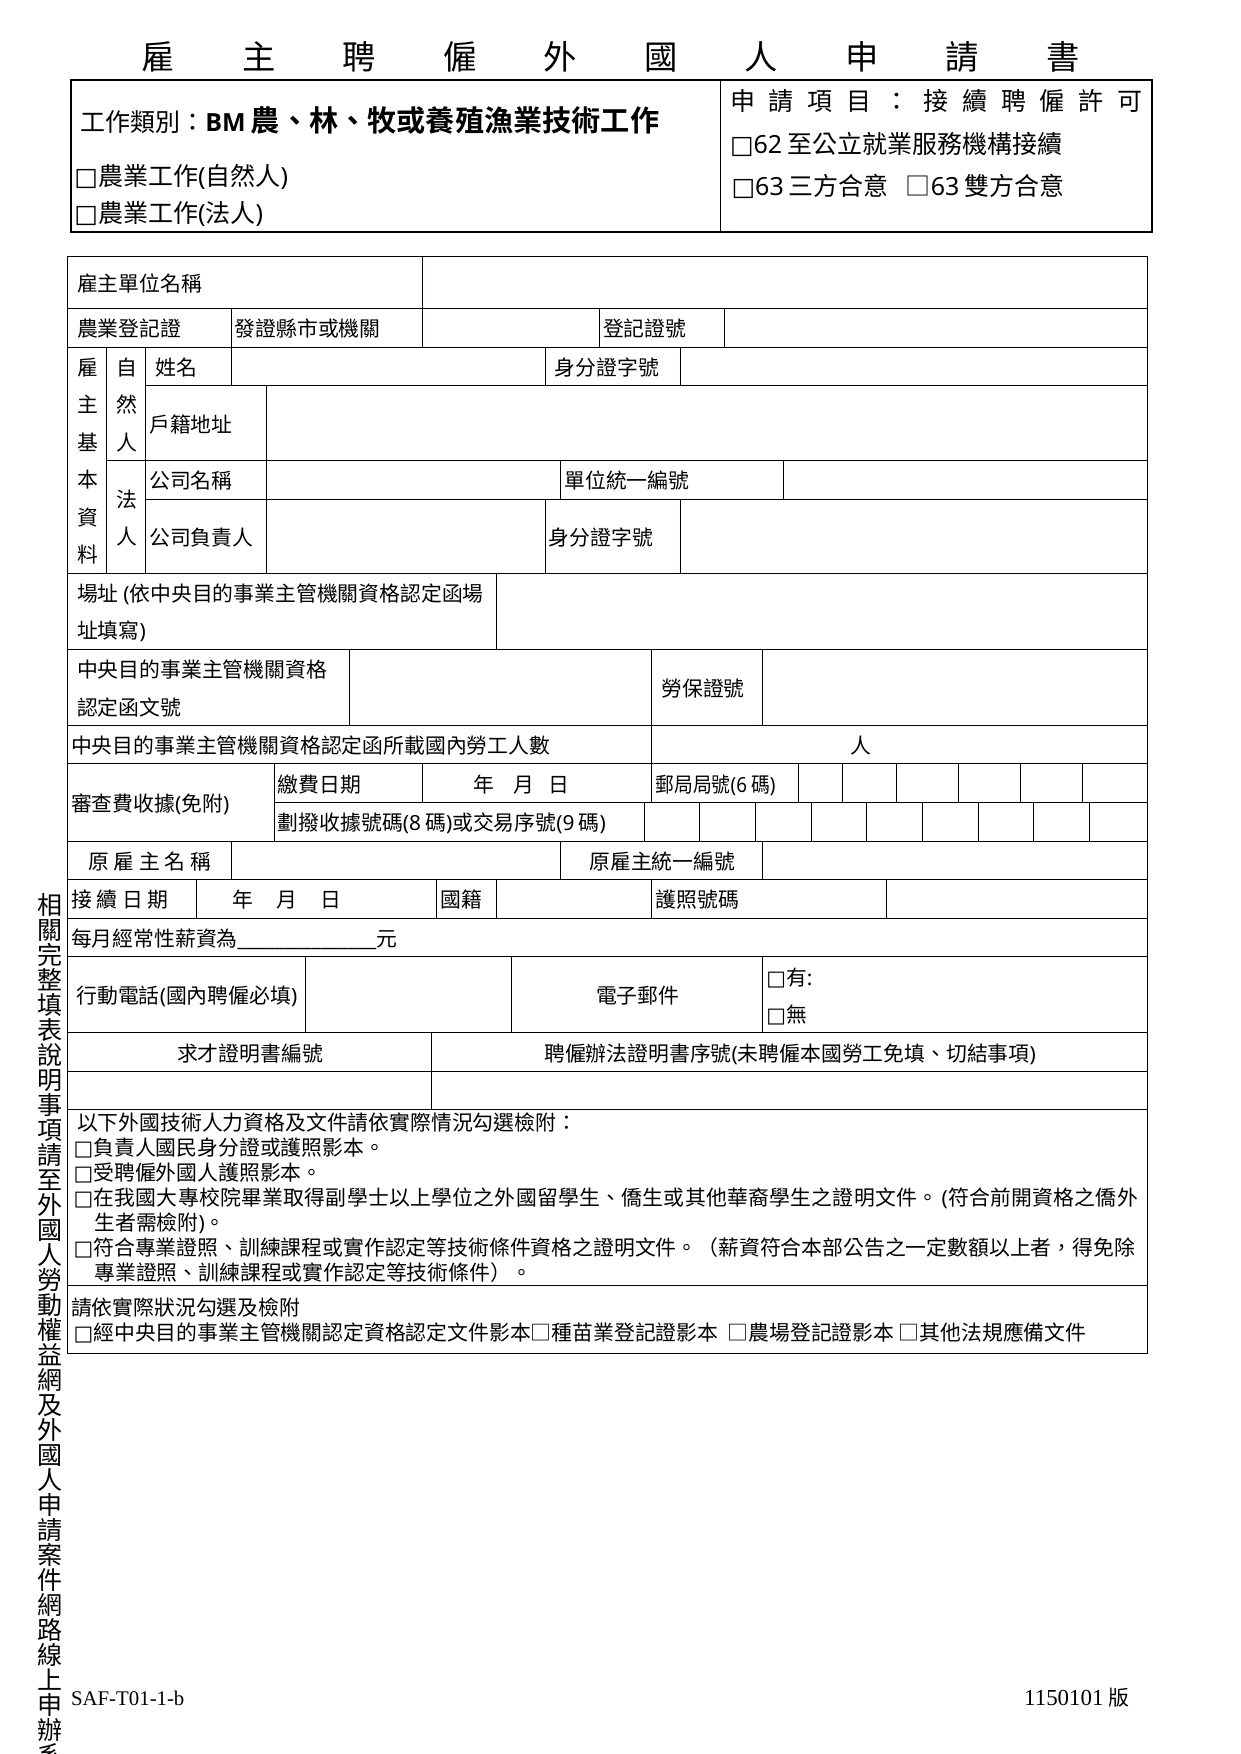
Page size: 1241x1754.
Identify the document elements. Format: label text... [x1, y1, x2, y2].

table_cell 勞保證號 [652, 650, 762, 725]
table_cell 接 續 日 期 [68, 880, 196, 918]
table_cell [432, 1072, 1147, 1109]
table_cell [1148, 1071, 1156, 1109]
table_cell [681, 348, 1147, 385]
table_cell 自然人 [107, 348, 145, 460]
table_cell [1148, 385, 1156, 460]
table_cell 身分證字號 [546, 500, 680, 573]
table_cell [306, 957, 511, 1032]
table_cell 劃撥收據號碼(8碼)或交易序號(9碼) [275, 803, 644, 841]
table_header 工作類別：BM農、林、牧或養殖漁業技術工作 □農業工作(自然人) □農業工作(法人) [72, 81, 720, 231]
table_cell [1148, 1032, 1156, 1071]
table_cell [1148, 725, 1156, 763]
table_cell 行動電話(國內聘僱必填) [68, 957, 305, 1032]
table_cell [1083, 764, 1147, 802]
table_cell [497, 574, 1147, 649]
table_cell 身分證字號 [546, 348, 680, 385]
table_cell [1148, 649, 1156, 725]
table_cell [350, 650, 651, 725]
table_cell [887, 880, 1147, 918]
table_cell 聘僱辦法證明書序號(未聘僱本國勞工免填、切結事項) [432, 1033, 1147, 1071]
table_cell 每月經常性薪資為_______________元 [68, 919, 1147, 956]
table_cell [799, 764, 842, 802]
table_cell 請依實際狀況勾選及檢附 □經中央目的事業主管機關認定資格認定文件影本□種苗業登記證影本 □農場登記證影本 □其他法規應備文件 [68, 1286, 1147, 1353]
table_header [1148, 256, 1156, 308]
table_cell 法人 [107, 461, 145, 573]
table_cell [1148, 499, 1156, 573]
table_cell 國籍 [437, 880, 496, 918]
table_cell [1148, 763, 1156, 802]
table_cell □有: □無 [763, 957, 1147, 1032]
table_cell 求才證明書編號 [68, 1033, 431, 1071]
table_header 申請項目：接續聘僱許可 □62至公立就業服務機構接續 □63三方合意 □63雙方合意 [721, 81, 1151, 231]
table_cell [645, 803, 699, 841]
table_cell [979, 803, 1033, 841]
table_cell [267, 461, 560, 499]
table_cell 以下外國技術人力資格及文件請依實際情況勾選檢附： □負責人國民身分證或護照影本。 □受聘僱外國人護照影本。 □在我國大專校院畢業取得副學士以上學位之外國留學生、僑生或其他華裔學生之證明文件。(符合前開資格之僑外生者需檢附)。 □符合專業證照、訓練課程或實作認定等技術條件資格之證明文件。（薪資符合本部公告之一定數額以上者，得免除專業證照、訓練課程或實作認定等技術條件）。 [68, 1110, 1147, 1285]
table_cell [232, 348, 545, 385]
table_cell 姓名 [146, 348, 231, 385]
table_header 雇主單位名稱 [68, 257, 422, 308]
table_cell [232, 842, 560, 879]
table_cell [867, 803, 922, 841]
table_cell 護照號碼 [652, 880, 886, 918]
text 雇 主 聘 僱 外 國 人 申 請 書 [71, 31, 1081, 79]
table_cell 公司負責人 [146, 500, 266, 573]
table_cell [1148, 573, 1156, 649]
table_cell [497, 880, 651, 918]
table_cell [784, 461, 1147, 499]
table_cell [1148, 460, 1156, 499]
table_cell [923, 803, 978, 841]
table_cell 年 月 日 [197, 880, 436, 918]
table_cell [1148, 956, 1156, 1032]
table_cell 電子郵件 [512, 957, 762, 1032]
table_cell 農業登記證 [68, 309, 231, 347]
table_cell [763, 842, 1147, 879]
table_cell 原 雇 主 名 稱 [68, 842, 231, 879]
table_cell [1148, 347, 1156, 385]
table_cell [756, 803, 811, 841]
table_cell [1148, 1285, 1156, 1353]
table_cell [959, 764, 1020, 802]
table_cell 單位統一編號 [561, 461, 783, 499]
table_cell [1148, 841, 1156, 879]
table_cell 年 月 日 [423, 764, 651, 802]
table_cell [1021, 764, 1082, 802]
table_cell [843, 764, 896, 802]
table_cell 原雇主統一編號 [561, 842, 762, 879]
table_cell 場址 (依中央目的事業主管機關資格認定函場址填寫) [68, 574, 496, 649]
table_cell 中央目的事業主管機關資格認定函文號 [68, 650, 349, 725]
table_cell 中央目的事業主管機關資格認定函所載國內勞工人數 [68, 726, 651, 763]
table_cell 繳費日期 [275, 764, 422, 802]
table_cell 發證縣市或機關 [232, 309, 422, 347]
table_cell 公司名稱 [146, 461, 266, 499]
table_cell 戶籍地址 [146, 386, 266, 460]
table_cell [1148, 918, 1156, 956]
table_header [423, 257, 1147, 308]
table_cell 郵局局號(6碼) [652, 764, 798, 802]
table_cell [267, 386, 1147, 460]
table_cell [1148, 308, 1156, 347]
table_cell [763, 650, 1147, 725]
table_cell 雇主基本資料 [68, 348, 106, 573]
table_cell [897, 764, 958, 802]
table_cell [681, 500, 1147, 573]
table_cell 人 [652, 726, 1147, 763]
table_cell [1148, 879, 1156, 918]
table_cell [700, 803, 755, 841]
table_cell [1034, 803, 1089, 841]
table_cell 審查費收據(免附) [68, 764, 274, 841]
table_cell [1090, 803, 1147, 841]
table_cell [267, 500, 545, 573]
table_cell 登記證號 [600, 309, 724, 347]
table_cell [812, 803, 866, 841]
table_cell [1148, 802, 1156, 841]
table_cell [68, 1072, 431, 1109]
table_cell [725, 309, 1147, 347]
table_cell [1148, 1109, 1156, 1285]
table_cell [423, 309, 599, 347]
